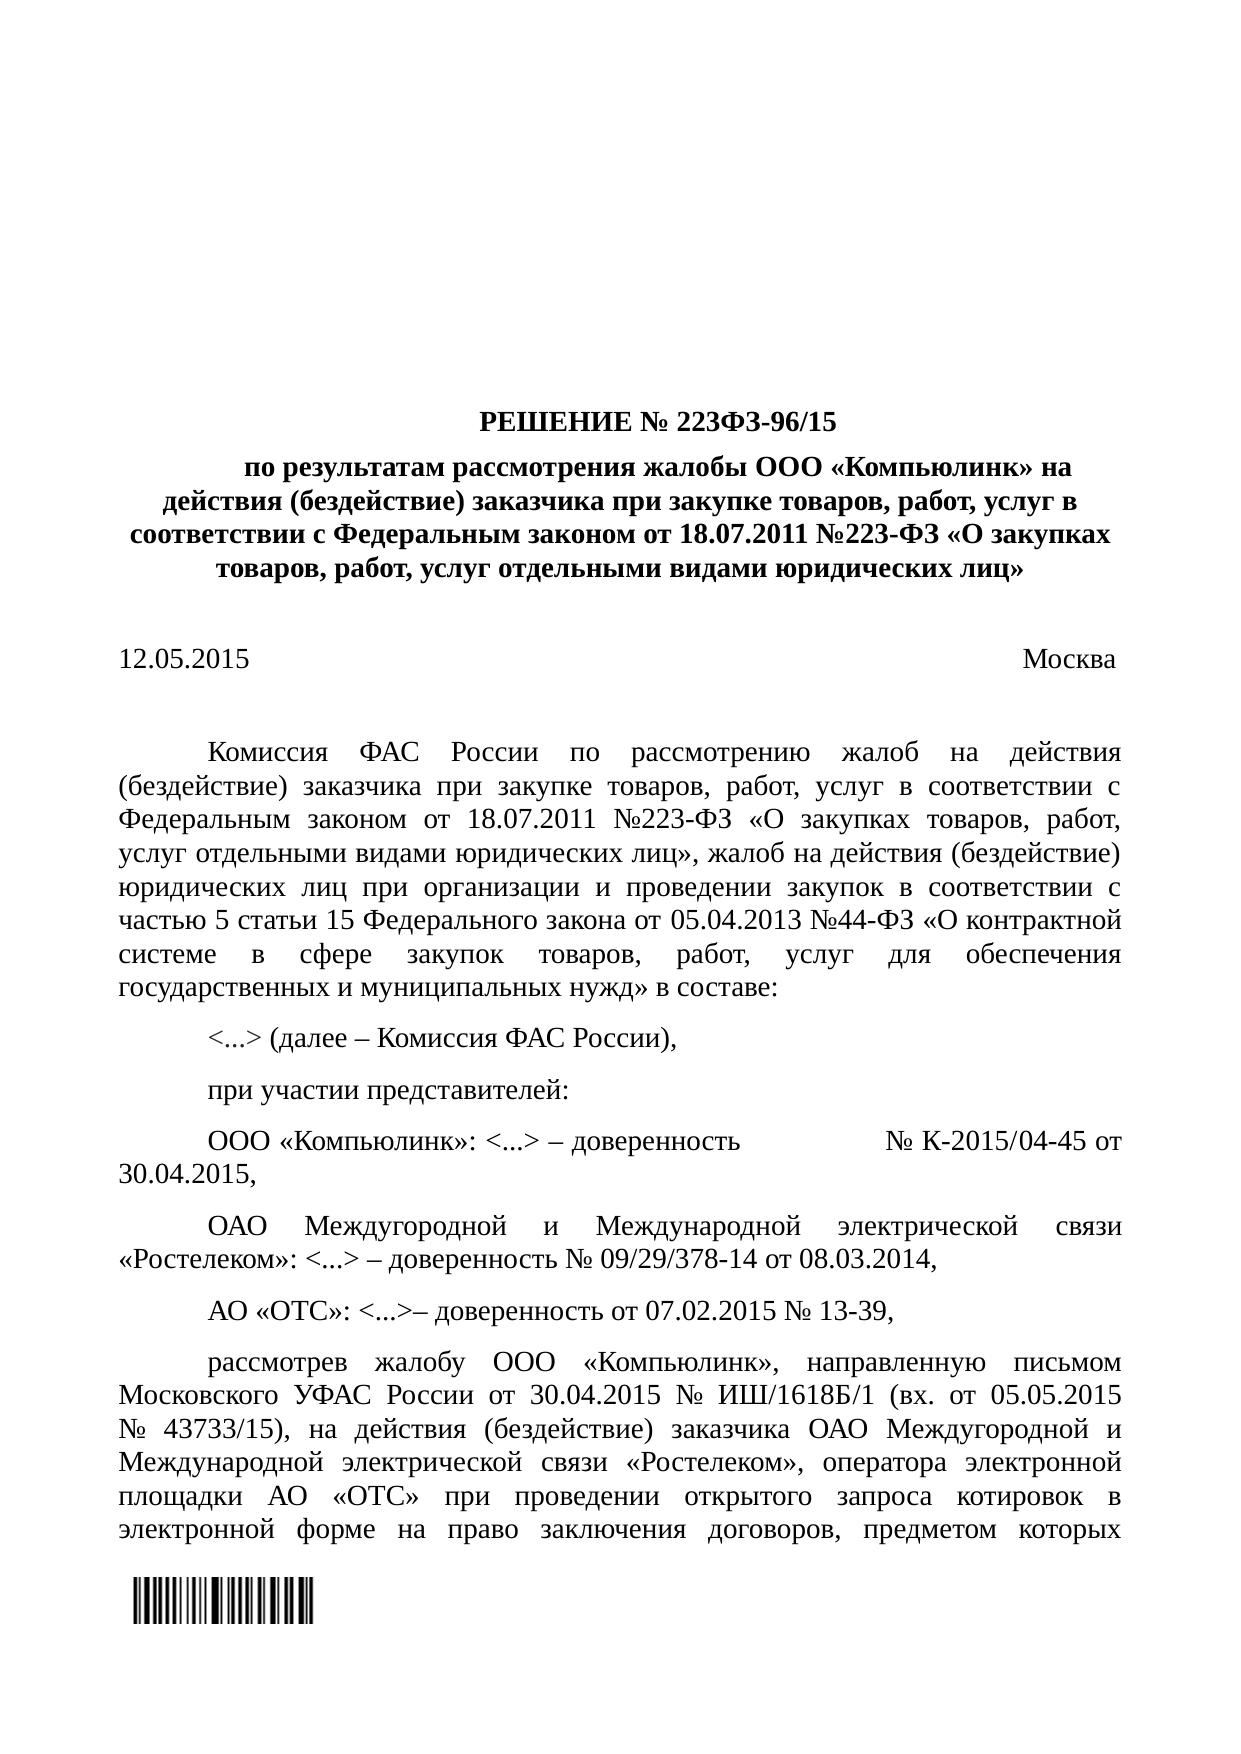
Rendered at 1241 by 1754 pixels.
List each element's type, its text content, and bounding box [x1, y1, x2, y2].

text при участии представителей: [118, 1072, 1122, 1105]
text РЕШЕНИЕ № 223ФЗ-96/15 [118, 404, 1122, 437]
text по результатам рассмотрения жалобы ООО «Компьюлинк» на действия (бездействие) заказчика при закупке товаров, работ, услуг в соответствии с Федеральным законом от 18.07.2011 №223-ФЗ «О закупках товаров, работ, услуг отдельными видами юридических лиц» [118, 449, 1122, 583]
text АО «ОТС»: <...>– доверенность от 07.02.2015 № 13-39, [118, 1293, 1122, 1326]
text Комиссия ФАС России по рассмотрению жалоб на действия (бездействие) заказчика при закупке товаров, работ, услуг в соответствии с Федеральным законом от 18.07.2011 №223-ФЗ «О закупках товаров, работ, услуг отдельными видами юридических лиц», жалоб на действия (бездействие) юридических лиц при организации и проведении закупок в соответствии с частью 5 статьи 15 Федерального закона от 05.04.2013 №44-ФЗ «О контрактной системе в сфере закупок товаров, работ, услуг для обеспечения государственных и муниципальных нужд» в составе: [118, 734, 1122, 1003]
text 12.05.2015 Москва [118, 641, 1122, 674]
picture [118, 1577, 331, 1624]
text <...> (далее – Комиссия ФАС России), [118, 1021, 1122, 1054]
text ОАО Междугородной и Международной электрической связи «Ростелеком»: <...> – доверенность № 09/29/378-14 от 08.03.2014, [118, 1208, 1122, 1275]
text ООО «Компьюлинк»: <...> – доверенность № К-2015/04-45 от 30.04.2015, [118, 1123, 1122, 1190]
text рассмотрев жалобу ООО «Компьюлинк», направленную письмом Московского УФАС России от 30.04.2015 № ИШ/1618Б/1 (вх. от 05.05.2015 № 43733/15), на действия (бездействие) заказчика ОАО Междугородной и Международной электрической связи «Ростелеком», оператора электронной площадки АО «ОТС» при проведении открытого запроса котировок в электронной форме на право заключения договоров, предметом которых [118, 1344, 1122, 1545]
